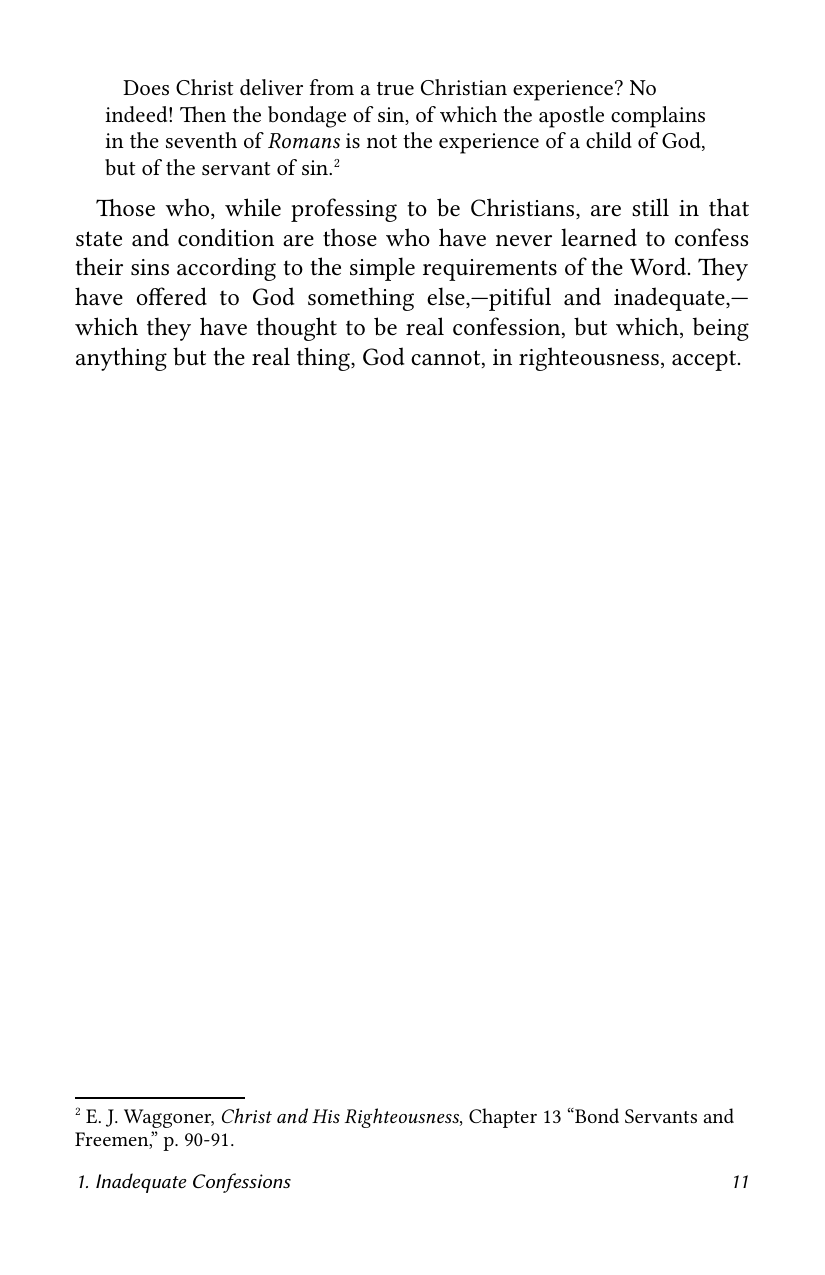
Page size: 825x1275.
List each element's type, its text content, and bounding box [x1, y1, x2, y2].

text E. J. Waggoner, Christ and His Righteousness, Chapter 13 “Bond Servants and Freemen,” p. 90-91. [75, 1104, 750, 1152]
text Those who, while professing to be Christians, are still in that state and condition are those who have never learned to confess their sins according to the simple requirements of the Word. They have offered to God something else,—pitiful and inadequate,—which they have thought to be real confession, but which, being anything but the real thing, God cannot, in righteousness, accept. [75, 194, 750, 372]
text Does Christ deliver from a true Christian experience? No indeed! Then the bondage of sin, of which the apostle complains in the seventh of Romans is not the experience of a child of God, but of the servant of sin. [105, 75, 720, 181]
